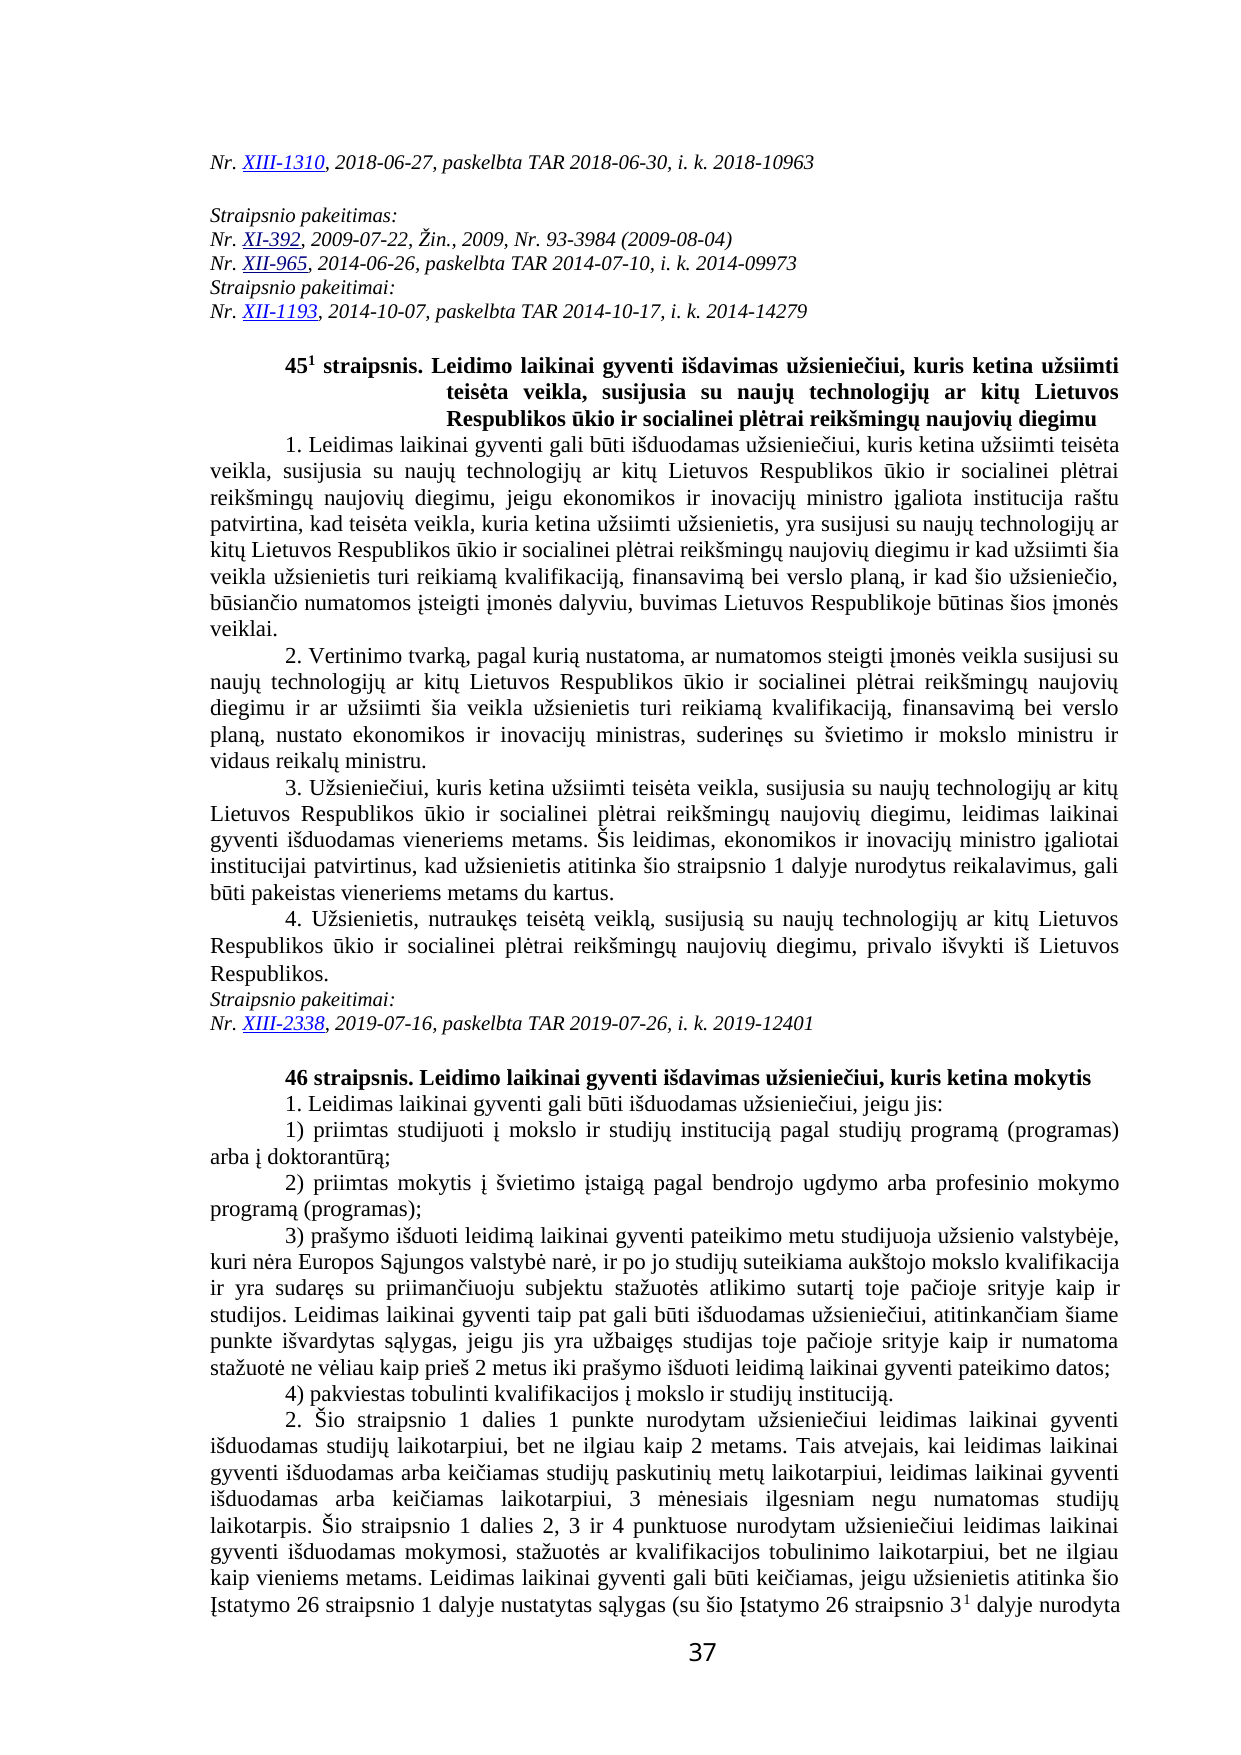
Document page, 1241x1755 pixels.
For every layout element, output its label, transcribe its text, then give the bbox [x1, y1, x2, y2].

text Nr. XII-965, 2014-06-26, paskelbta TAR 2014-07-10, i. k. 2014-09973 [210, 251, 1120, 275]
text 2. Šio straipsnio 1 dalies 1 punkte nurodytam užsieniečiui leidimas laikinai gyventi išduodamas studijų laikotarpiui, bet ne ilgiau kaip 2 metams. Tais atvejais, kai leidimas laikinai gyventi išduodamas arba keičiamas studijų paskutinių metų laikotarpiui, leidimas laikinai gyventi išduodamas arba keičiamas laikotarpiui, 3 mėnesiais ilgesniam negu numatomas studijų laikotarpis. Šio straipsnio 1 dalies 2, 3 ir 4 punktuose nurodytam užsieniečiui leidimas laikinai gyventi išduodamas mokymosi, stažuotės ar kvalifikacijos tobulinimo laikotarpiui, bet ne ilgiau kaip vieniems metams. Leidimas laikinai gyventi gali būti keičiamas, jeigu užsienietis atitinka šio Įstatymo 26 straipsnio 1 dalyje nustatytas sąlygas (su šio Įstatymo 26 straipsnio 31 dalyje nurodyta [210, 1406, 1120, 1617]
text Nr. XI-392, 2009-07-22, Žin., 2009, Nr. 93-3984 (2009-08-04) [210, 227, 1120, 251]
text 3) prašymo išduoti leidimą laikinai gyventi pateikimo metu studijuoja užsienio valstybėje, kuri nėra Europos Sąjungos valstybė narė, ir po jo studijų suteikiama aukštojo mokslo kvalifikacija ir yra sudaręs su priimančiuoju subjektu stažuotės atlikimo sutartį toje pačioje srityje kaip ir studijos. Leidimas laikinai gyventi taip pat gali būti išduodamas užsieniečiui, atitinkančiam šiame punkte išvardytas sąlygas, jeigu jis yra užbaigęs studijas toje pačioje srityje kaip ir numatoma stažuotė ne vėliau kaip prieš 2 metus iki prašymo išduoti leidimą laikinai gyventi pateikimo datos; [210, 1222, 1120, 1380]
text Nr. XIII-2338, 2019-07-16, paskelbta TAR 2019-07-26, i. k. 2019-12401 [210, 1011, 1120, 1035]
text 2) priimtas mokytis į švietimo įstaigą pagal bendrojo ugdymo arba profesinio mokymo programą (programas); [210, 1169, 1120, 1222]
text Straipsnio pakeitimai: [210, 275, 1120, 299]
text 1. Leidimas laikinai gyventi gali būti išduodamas užsieniečiui, jeigu jis: [210, 1090, 1120, 1116]
text Straipsnio pakeitimai: [210, 987, 1120, 1011]
text 4. Užsienietis, nutraukęs teisėtą veiklą, susijusią su naujų technologijų ar kitų Lietuvos Respublikos ūkio ir socialinei plėtrai reikšmingų naujovių diegimu, privalo išvykti iš Lietuvos Respublikos. [210, 905, 1120, 987]
text Nr. XIII-1310, 2018-06-27, paskelbta TAR 2018-06-30, i. k. 2018-10963 [210, 150, 1120, 174]
text 46 straipsnis. Leidimo laikinai gyventi išdavimas užsieniečiui, kuris ketina mokytis [210, 1064, 1120, 1090]
text Nr. XII-1193, 2014-10-07, paskelbta TAR 2014-10-17, i. k. 2014-14279 [210, 299, 1120, 323]
text 451 straipsnis. Leidimo laikinai gyventi išdavimas užsieniečiui, kuris ketina užsiimti teisėta veikla, susijusia su naujų technologijų ar kitų Lietuvos Respublikos ūkio ir socialinei plėtrai reikšmingų naujovių diegimu [285, 352, 1120, 431]
text Straipsnio pakeitimas: [210, 203, 1120, 227]
text 1. Leidimas laikinai gyventi gali būti išduodamas užsieniečiui, kuris ketina užsiimti teisėta veikla, susijusia su naujų technologijų ar kitų Lietuvos Respublikos ūkio ir socialinei plėtrai reikšmingų naujovių diegimu, jeigu ekonomikos ir inovacijų ministro įgaliota institucija raštu patvirtina, kad teisėta veikla, kuria ketina užsiimti užsienietis, yra susijusi su naujų technologijų ar kitų Lietuvos Respublikos ūkio ir socialinei plėtrai reikšmingų naujovių diegimu ir kad užsiimti šia veikla užsienietis turi reikiamą kvalifikaciją, finansavimą bei verslo planą, ir kad šio užsieniečio, būsiančio numatomos įsteigti įmonės dalyviu, buvimas Lietuvos Respublikoje būtinas šios įmonės veiklai. [210, 431, 1120, 642]
text 1) priimtas studijuoti į mokslo ir studijų instituciją pagal studijų programą (programas) arba į doktorantūrą; [210, 1116, 1120, 1169]
text 4) pakviestas tobulinti kvalifikacijos į mokslo ir studijų instituciją. [210, 1380, 1120, 1406]
text 2. Vertinimo tvarką, pagal kurią nustatoma, ar numatomos steigti įmonės veikla susijusi su naujų technologijų ar kitų Lietuvos Respublikos ūkio ir socialinei plėtrai reikšmingų naujovių diegimu ir ar užsiimti šia veikla užsienietis turi reikiamą kvalifikaciją, finansavimą bei verslo planą, nustato ekonomikos ir inovacijų ministras, suderinęs su švietimo ir mokslo ministru ir vidaus reikalų ministru. [210, 642, 1120, 773]
text 3. Užsieniečiui, kuris ketina užsiimti teisėta veikla, susijusia su naujų technologijų ar kitų Lietuvos Respublikos ūkio ir socialinei plėtrai reikšmingų naujovių diegimu, leidimas laikinai gyventi išduodamas vieneriems metams. Šis leidimas, ekonomikos ir inovacijų ministro įgaliotai institucijai patvirtinus, kad užsienietis atitinka šio straipsnio 1 dalyje nurodytus reikalavimus, gali būti pakeistas vieneriems metams du kartus. [210, 773, 1120, 905]
